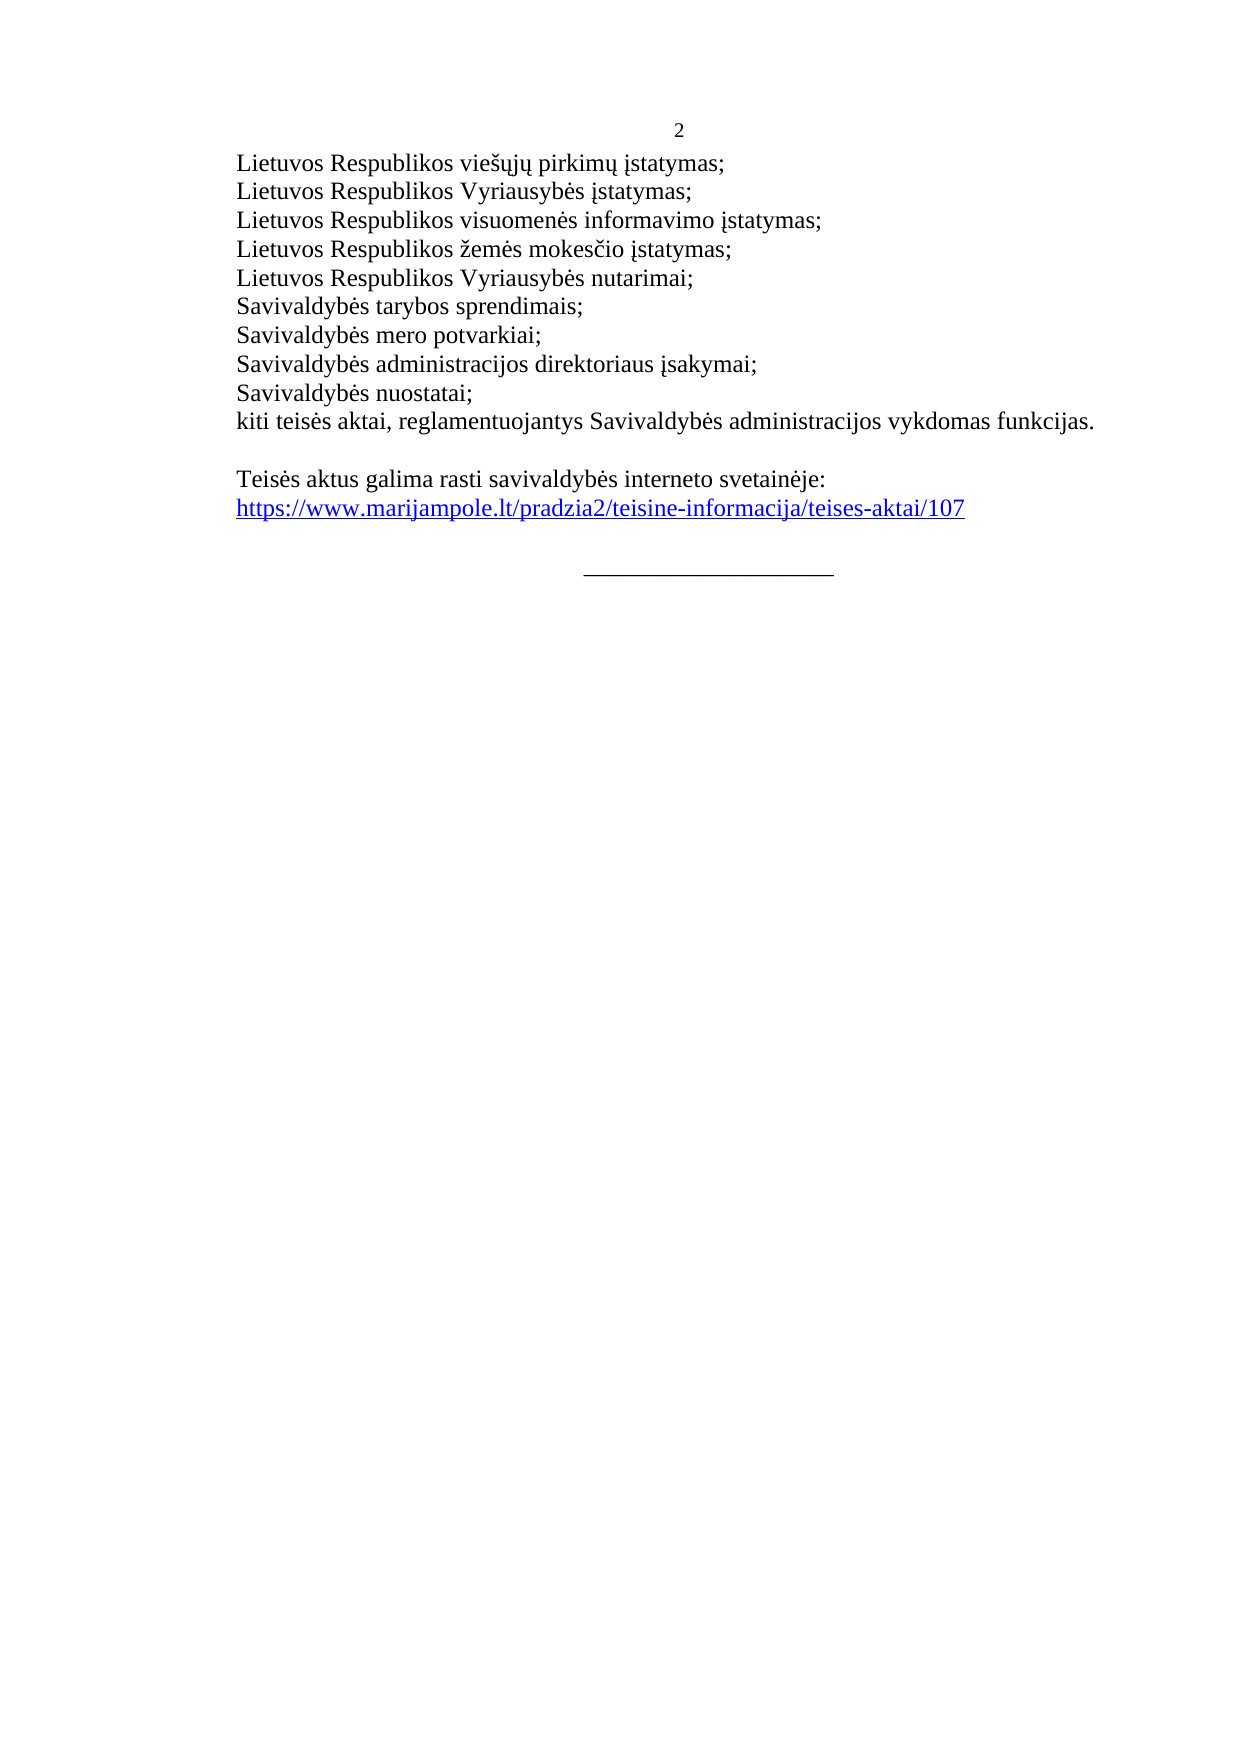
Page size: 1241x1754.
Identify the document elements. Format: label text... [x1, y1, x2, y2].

text Lietuvos Respublikos visuomenės informavimo įstatymas; [177, 205, 1181, 234]
text kiti teisės aktai, reglamentuojantys Savivaldybės administracijos vykdomas funkcijas. [177, 406, 1181, 435]
text Savivaldybės nuostatai; [177, 378, 1181, 406]
text Lietuvos Respublikos Vyriausybės įstatymas; [177, 176, 1181, 205]
text ____________________ [177, 550, 1181, 579]
text https://www.marijampole.lt/pradzia2/teisine-informacija/teises-aktai/107 [177, 493, 1181, 521]
text Lietuvos Respublikos Vyriausybės nutarimai; [177, 263, 1181, 291]
text Lietuvos Respublikos žemės mokesčio įstatymas; [177, 234, 1181, 263]
text Savivaldybės administracijos direktoriaus įsakymai; [177, 349, 1181, 378]
text Savivaldybės tarybos sprendimais; [177, 291, 1181, 320]
text Teisės aktus galima rasti savivaldybės interneto svetainėje: [177, 464, 1181, 493]
text Lietuvos Respublikos viešųjų pirkimų įstatymas; [177, 148, 1181, 176]
text Savivaldybės mero potvarkiai; [177, 320, 1181, 349]
